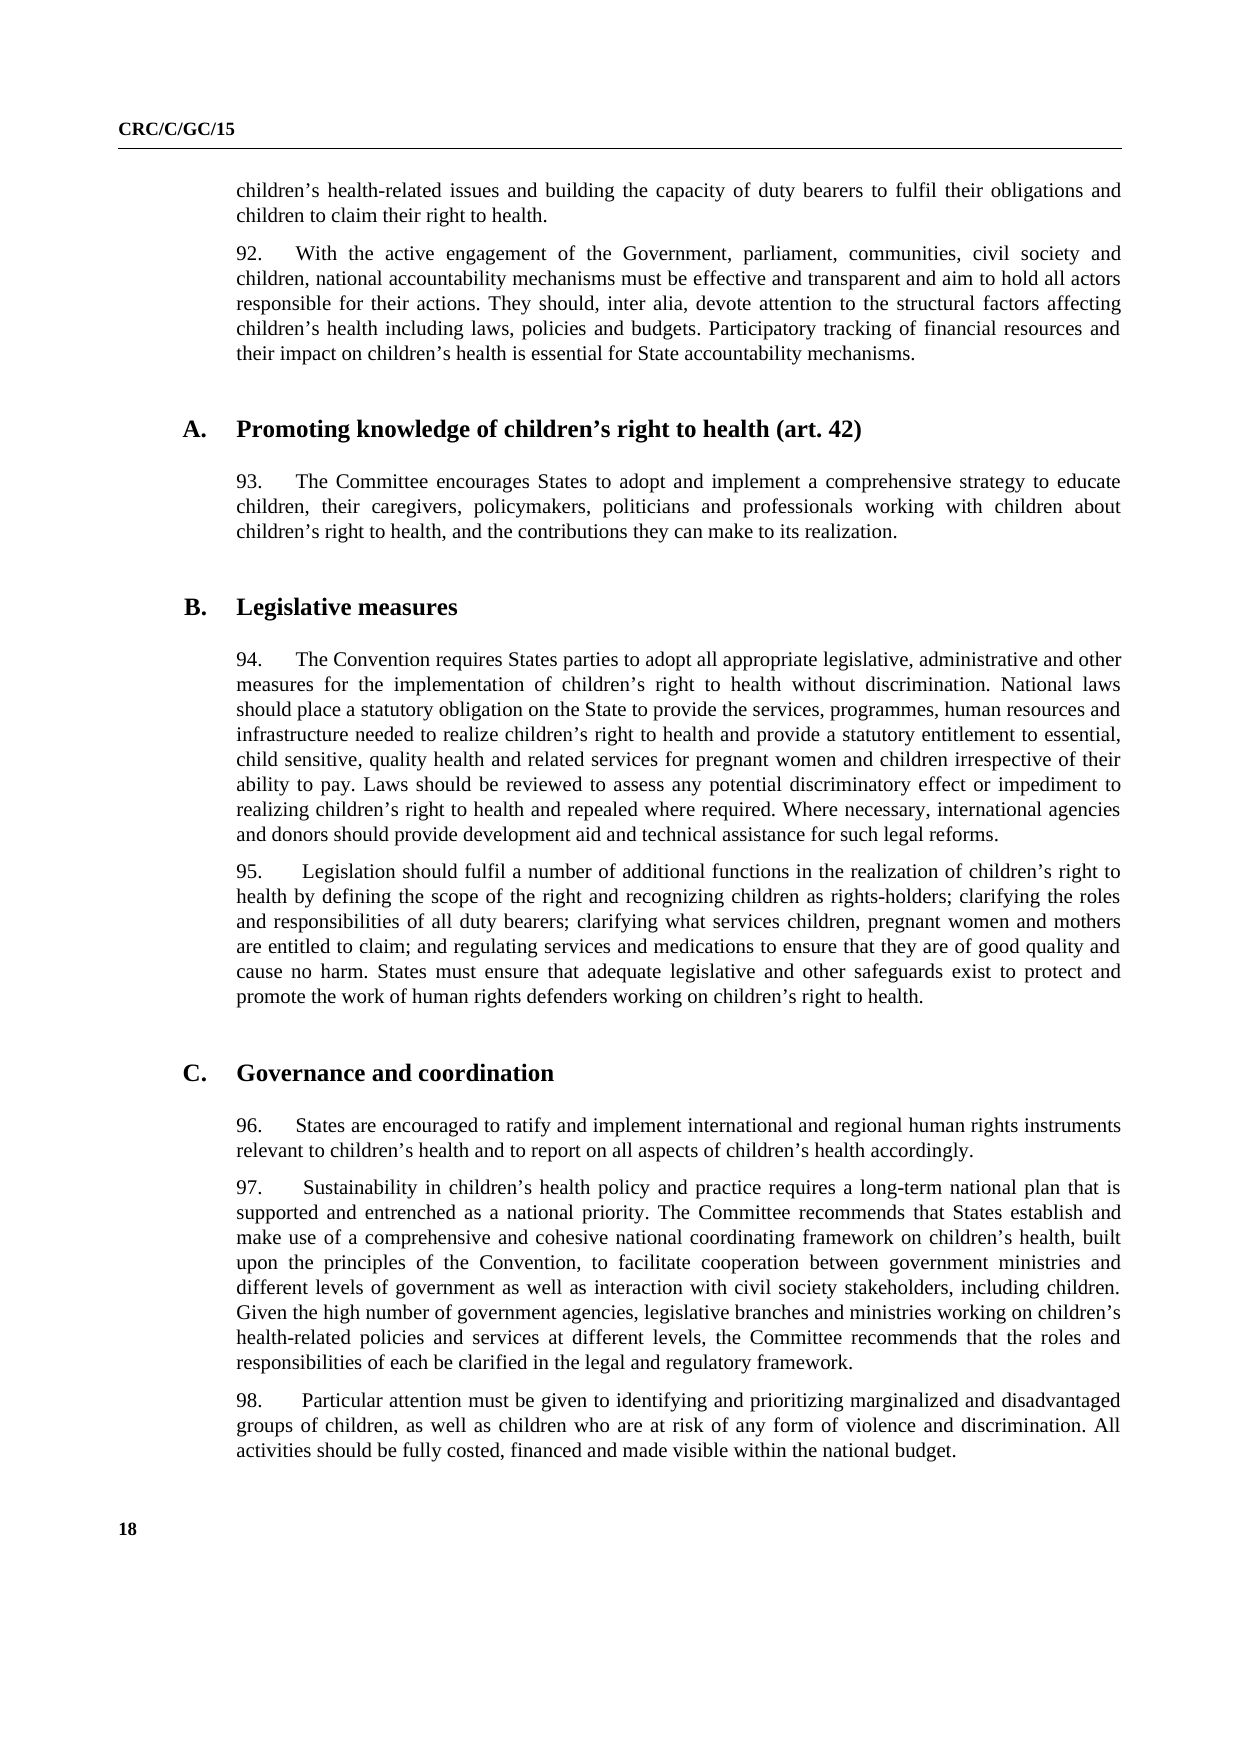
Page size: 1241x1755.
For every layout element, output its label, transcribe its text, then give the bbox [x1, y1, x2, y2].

list States are encouraged to ratify and implement international and regional human rights instruments relevant to children’s health and to report on all aspects of children’s health accordingly. [236, 1112, 1122, 1162]
list The Convention requires States parties to adopt all appropriate legislative, administrative and other measures for the implementation of children’s right to health without discrimination. National laws should place a statutory obligation on the State to provide the services, programmes, human resources and infrastructure needed to realize children’s right to health and provide a statutory entitlement to essential, child sensitive, quality health and related services for pregnant women and children irrespective of their ability to pay. Laws should be reviewed to assess any potential discriminatory effect or impediment to realizing children’s right to health and repealed where required. Where necessary, international agencies and donors should provide development aid and technical assistance for such legal reforms. [236, 646, 1122, 846]
list With the active engagement of the Government, parliament, communities, civil society and children, national accountability mechanisms must be effective and transparent and aim to hold all actors responsible for their actions. They should, inter alia, devote attention to the structural factors affecting children’s health including laws, policies and budgets. Participatory tracking of financial resources and their impact on children’s health is essential for State accountability mechanisms. [236, 240, 1122, 365]
list The Committee encourages States to adopt and implement a comprehensive strategy to educate children, their caregivers, policymakers, politicians and professionals working with children about children’s right to health, and the contributions they can make to its realization. [236, 468, 1122, 543]
text A. Promoting knowledge of children’s right to health (art. 42) [118, 415, 1004, 443]
text C. Governance and coordination [118, 1058, 1004, 1087]
list children’s health-related issues and building the capacity of duty bearers to fulfil their obligations and children to claim their right to health. [236, 177, 1122, 227]
list Legislation should fulfil a number of additional functions in the realization of children’s right to health by defining the scope of the right and recognizing children as rights-holders; clarifying the roles and responsibilities of all duty bearers; clarifying what services children, pregnant women and mothers are entitled to claim; and regulating services and medications to ensure that they are of good quality and cause no harm. States must ensure that adequate legislative and other safeguards exist to protect and promote the work of human rights defenders working on children’s right to health. [236, 858, 1122, 1008]
text B. Legislative measures [118, 593, 1004, 621]
list Sustainability in children’s health policy and practice requires a long-term national plan that is supported and entrenched as a national priority. The Committee recommends that States establish and make use of a comprehensive and cohesive national coordinating framework on children’s health, built upon the principles of the Convention, to facilitate cooperation between government ministries and different levels of government as well as interaction with civil society stakeholders, including children. Given the high number of government agencies, legislative branches and ministries working on children’s health-related policies and services at different levels, the Committee recommends that the roles and responsibilities of each be clarified in the legal and regulatory framework. [236, 1174, 1122, 1374]
list Particular attention must be given to identifying and prioritizing marginalized and disadvantaged groups of children, as well as children who are at risk of any form of violence and discrimination. All activities should be fully costed, financed and made visible within the national budget. [236, 1387, 1122, 1462]
